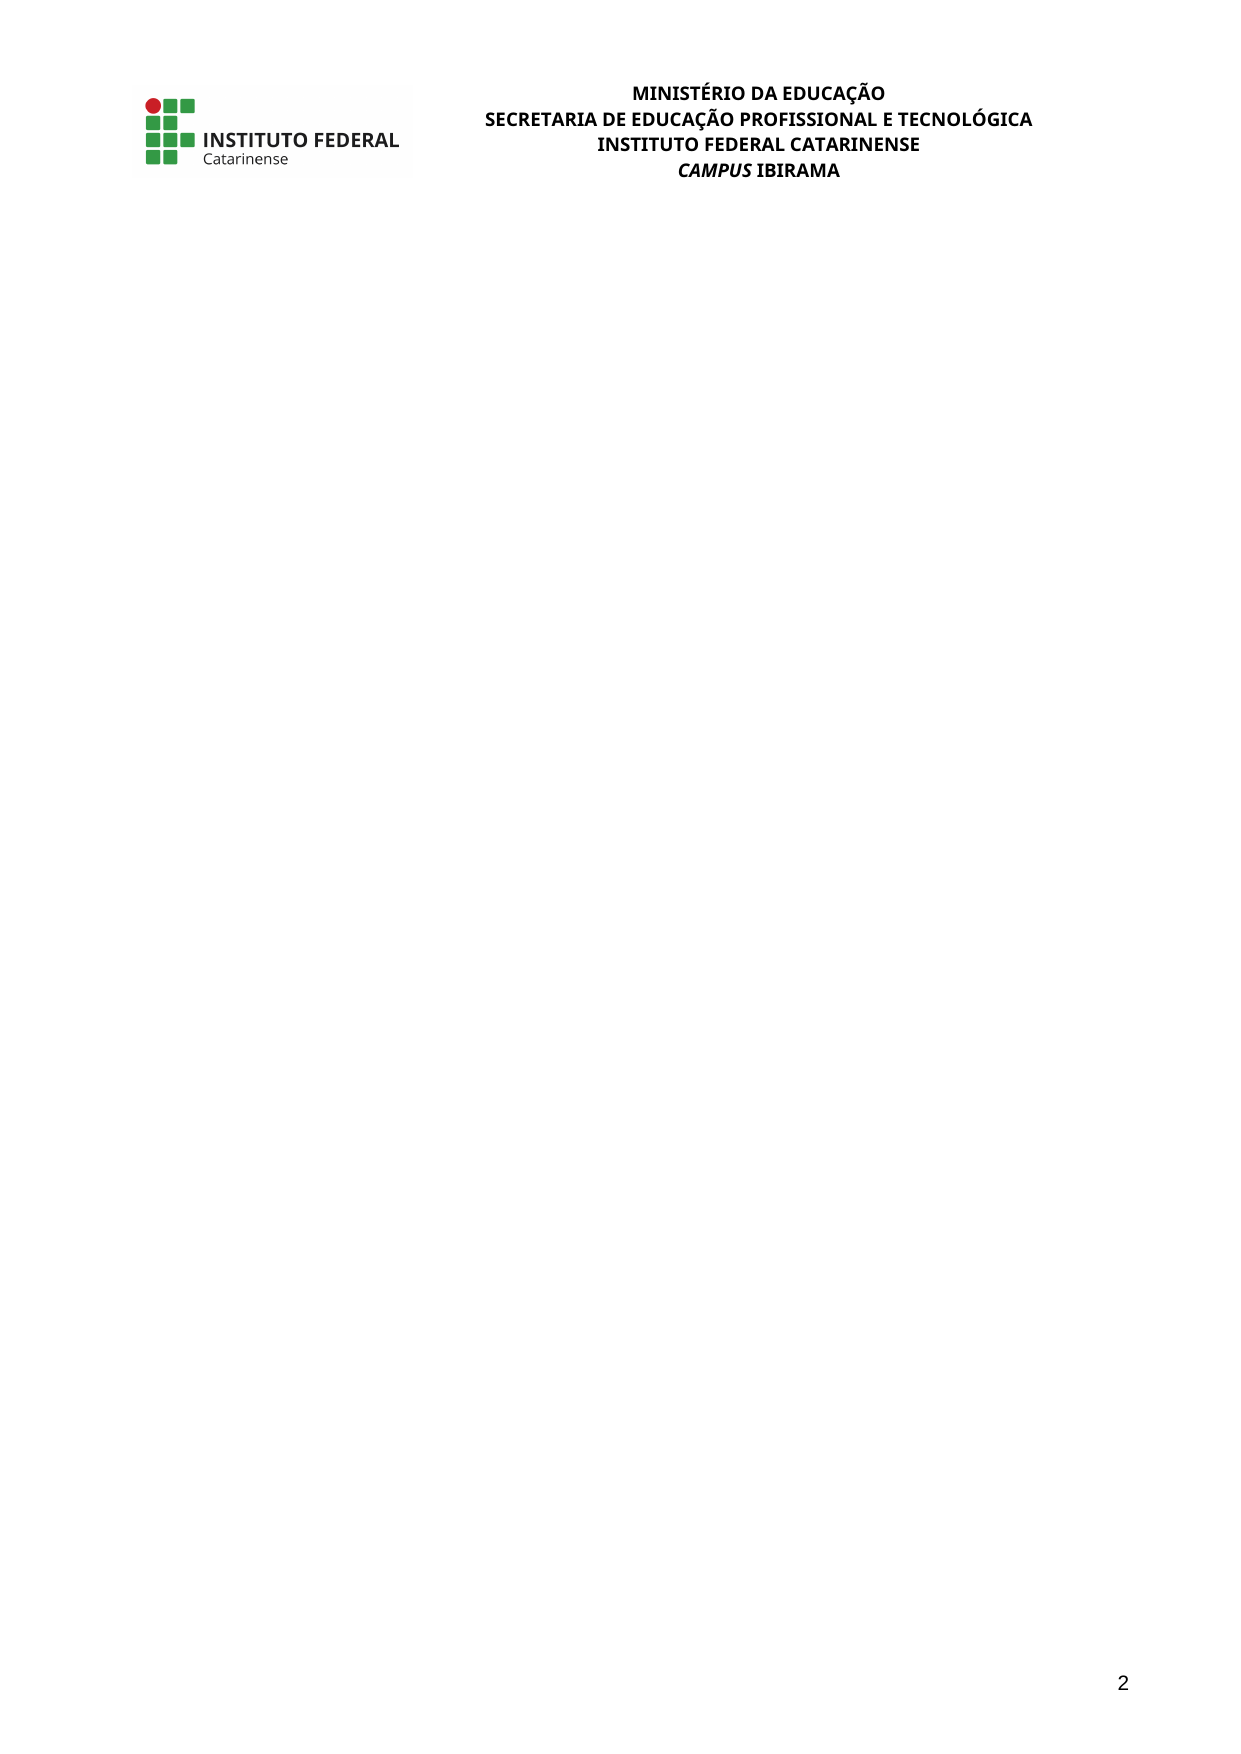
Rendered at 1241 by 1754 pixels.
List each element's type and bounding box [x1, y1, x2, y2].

picture [131, 85, 413, 178]
